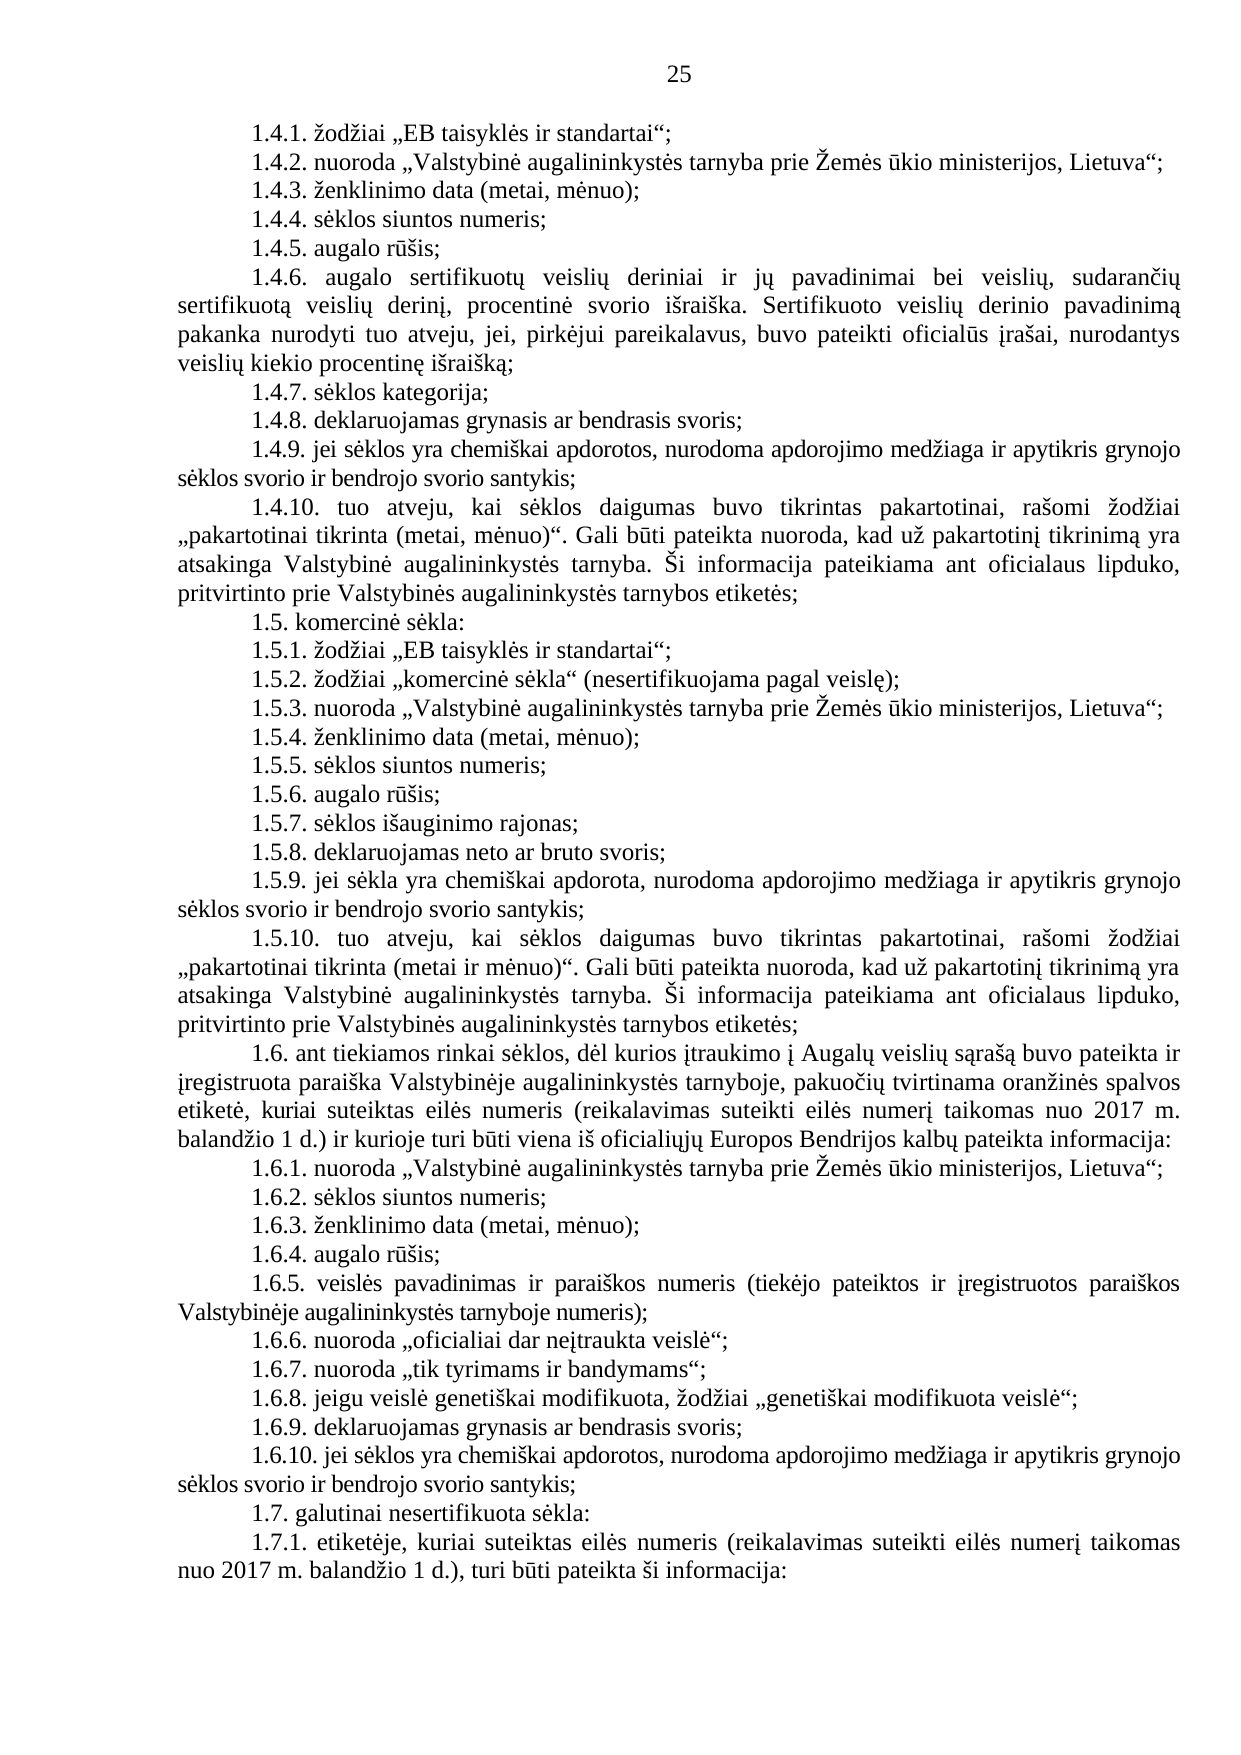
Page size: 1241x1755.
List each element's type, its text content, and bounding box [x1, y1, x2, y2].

text 1.5.7. sėklos išauginimo rajonas; [177, 808, 1181, 837]
text 1.6. ant tiekiamos rinkai sėklos, dėl kurios įtraukimo į Augalų veislių sąrašą buvo pateikta ir įregistruota paraiška Valstybinėje augalininkystės tarnyboje, pakuočių tvirtinama oranžinės spalvos etiketė, kuriai suteiktas eilės numeris (reikalavimas suteikti eilės numerį taikomas nuo 2017 m. balandžio 1 d.) ir kurioje turi būti viena iš oficialiųjų Europos Bendrijos kalbų pateikta informacija: [177, 1038, 1181, 1153]
text 1.5.9. jei sėkla yra chemiškai apdorota, nurodoma apdorojimo medžiaga ir apytikris grynojo sėklos svorio ir bendrojo svorio santykis; [177, 866, 1181, 923]
text 1.4.8. deklaruojamas grynasis ar bendrasis svoris; [177, 406, 1181, 434]
text 1.6.9. deklaruojamas grynasis ar bendrasis svoris; [177, 1412, 1181, 1441]
text 1.4.4. sėklos siuntos numeris; [177, 204, 1181, 233]
text 1.5.6. augalo rūšis; [177, 779, 1181, 808]
text 1.4.5. augalo rūšis; [177, 233, 1181, 262]
text 1.5.4. ženklinimo data (metai, mėnuo); [177, 722, 1181, 751]
text 1.4.1. žodžiai „EB taisyklės ir standartai“; [177, 118, 1181, 147]
text 1.4.2. nuoroda „Valstybinė augalininkystės tarnyba prie Žemės ūkio ministerijos, Lietuva“; [177, 147, 1181, 176]
text 1.7. galutinai nesertifikuota sėkla: [177, 1498, 1181, 1527]
text 1.6.10. jei sėklos yra chemiškai apdorotos, nurodoma apdorojimo medžiaga ir apytikris grynojo sėklos svorio ir bendrojo svorio santykis; [177, 1441, 1181, 1498]
text 1.6.4. augalo rūšis; [177, 1239, 1181, 1268]
text 1.4.10. tuo atveju, kai sėklos daigumas buvo tikrintas pakartotinai, rašomi žodžiai „pakartotinai tikrinta (metai, mėnuo)“. Gali būti pateikta nuoroda, kad už pakartotinį tikrinimą yra atsakinga Valstybinė augalininkystės tarnyba. Ši informacija pateikiama ant oficialaus lipduko, pritvirtinto prie Valstybinės augalininkystės tarnybos etiketės; [177, 492, 1181, 607]
text 1.6.3. ženklinimo data (metai, mėnuo); [177, 1211, 1181, 1239]
text 1.6.2. sėklos siuntos numeris; [177, 1182, 1181, 1211]
text 1.7.1. etiketėje, kuriai suteiktas eilės numeris (reikalavimas suteikti eilės numerį taikomas nuo 2017 m. balandžio 1 d.), turi būti pateikta ši informacija: [177, 1527, 1181, 1584]
text 1.5.2. žodžiai „komercinė sėkla“ (nesertifikuojama pagal veislę); [177, 664, 1181, 693]
text 1.5.10. tuo atveju, kai sėklos daigumas buvo tikrintas pakartotinai, rašomi žodžiai „pakartotinai tikrinta (metai ir mėnuo)“. Gali būti pateikta nuoroda, kad už pakartotinį tikrinimą yra atsakinga Valstybinė augalininkystės tarnyba. Ši informacija pateikiama ant oficialaus lipduko, pritvirtinto prie Valstybinės augalininkystės tarnybos etiketės; [177, 923, 1181, 1038]
text 1.6.7. nuoroda „tik tyrimams ir bandymams“; [177, 1354, 1181, 1383]
text 1.4.7. sėklos kategorija; [177, 377, 1181, 406]
text 1.5.8. deklaruojamas neto ar bruto svoris; [177, 837, 1181, 866]
text 1.4.3. ženklinimo data (metai, mėnuo); [177, 176, 1181, 204]
text 1.6.5. veislės pavadinimas ir paraiškos numeris (tiekėjo pateiktos ir įregistruotos paraiškos Valstybinėje augalininkystės tarnyboje numeris); [177, 1268, 1181, 1326]
text 1.5.5. sėklos siuntos numeris; [177, 751, 1181, 779]
text 1.4.6. augalo sertifikuotų veislių deriniai ir jų pavadinimai bei veislių, sudarančių sertifikuotą veislių derinį, procentinė svorio išraiška. Sertifikuoto veislių derinio pavadinimą pakanka nurodyti tuo atveju, jei, pirkėjui pareikalavus, buvo pateikti oficialūs įrašai, nurodantys veislių kiekio procentinę išraišką; [177, 262, 1181, 377]
text 1.4.9. jei sėklos yra chemiškai apdorotos, nurodoma apdorojimo medžiaga ir apytikris grynojo sėklos svorio ir bendrojo svorio santykis; [177, 434, 1181, 492]
text 1.6.8. jeigu veislė genetiškai modifikuota, žodžiai „genetiškai modifikuota veislė“; [177, 1383, 1181, 1412]
text 1.5.3. nuoroda „Valstybinė augalininkystės tarnyba prie Žemės ūkio ministerijos, Lietuva“; [177, 693, 1181, 722]
text 1.6.1. nuoroda „Valstybinė augalininkystės tarnyba prie Žemės ūkio ministerijos, Lietuva“; [177, 1153, 1181, 1182]
text 1.5. komercinė sėkla: [177, 607, 1181, 636]
text 1.5.1. žodžiai „EB taisyklės ir standartai“; [177, 636, 1181, 664]
text 1.6.6. nuoroda „oficialiai dar neįtraukta veislė“; [177, 1326, 1181, 1354]
